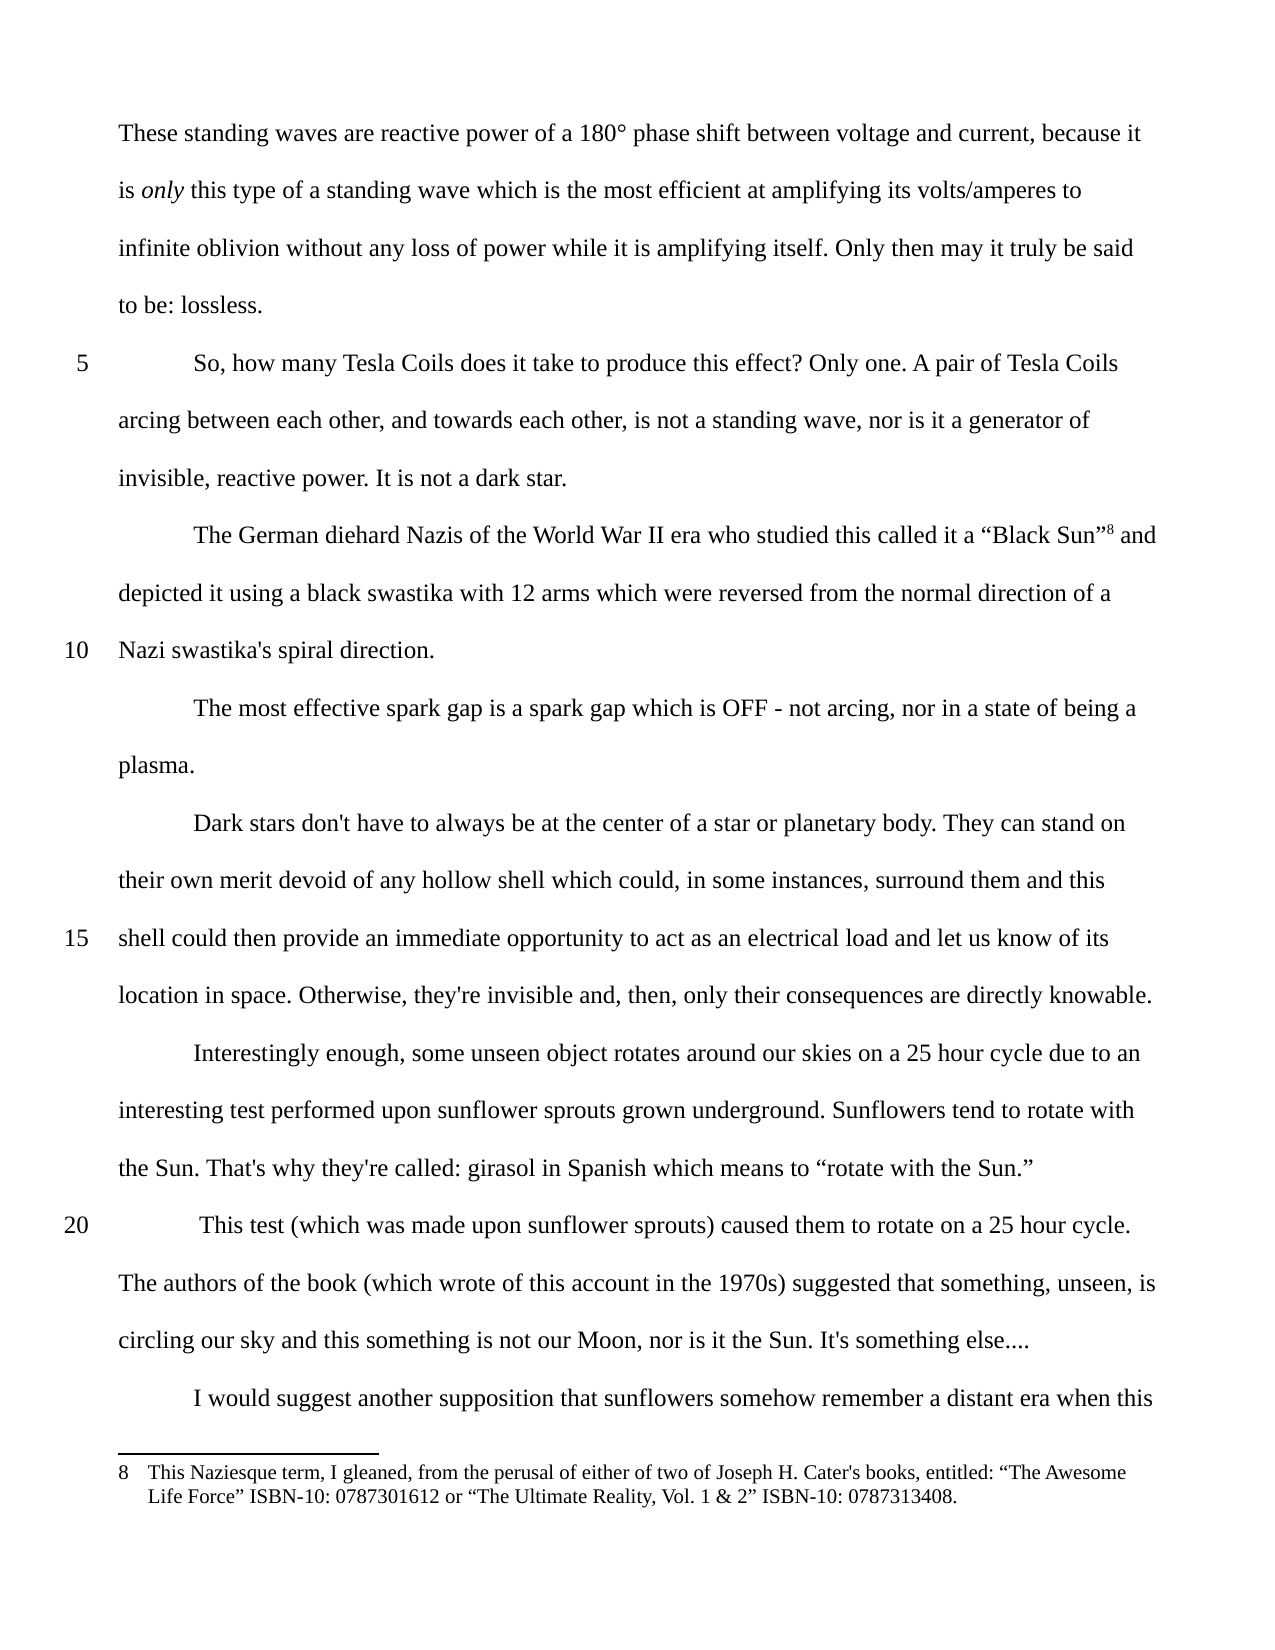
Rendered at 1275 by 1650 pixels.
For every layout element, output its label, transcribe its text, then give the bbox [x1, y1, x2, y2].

text Dark stars don't have to always be at the center of a star or planetary body. They can stand on their own merit devoid of any hollow shell which could, in some instances, surround them and this shell could then provide an immediate opportunity to act as an electrical load and let us know of its location in space. Otherwise, they're invisible and, then, only their consequences are directly knowable. [118, 808, 1157, 1009]
text I would suggest another supposition that sunflowers somehow remember a distant era when this [118, 1383, 1157, 1412]
text This test (which was made upon sunflower sprouts) caused them to rotate on a 25 hour cycle. The authors of the book (which wrote of this account in the 1970s) suggested that something, unseen, is circling our sky and this something is not our Moon, nor is it the Sun. It's something else.... [118, 1211, 1157, 1354]
text The most effective spark gap is a spark gap which is OFF - not arcing, nor in a state of being a plasma. [118, 693, 1157, 779]
text This Naziesque term, I gleaned, from the perusal of either of two of Joseph H. Cater's books, entitled: “The Awesome Life Force” ISBN-10: 0787301612 or “The Ultimate Reality, Vol. 1 & 2” ISBN-10: 0787313408. [118, 1460, 1157, 1508]
text So, how many Tesla Coils does it take to produce this effect? Only one. A pair of Tesla Coils arcing between each other, and towards each other, is not a standing wave, nor is it a generator of invisible, reactive power. It is not a dark star. [118, 348, 1157, 492]
text The German diehard Nazis of the World War II era who studied this called it a “Black Sun” and depicted it using a black swastika with 12 arms which were reversed from the normal direction of a Nazi swastika's spiral direction. [118, 521, 1157, 664]
text These standing waves are not reactive power of a 90° phase shift between voltage and current. These standing waves are reactive power of a 180° phase shift between voltage and current, because it is only this type of a standing wave which is the most efficient at amplifying its volts/amperes to infinite oblivion without any loss of power while it is amplifying itself. Only then may it truly be said to be: lossless. [118, 118, 1157, 319]
text Interestingly enough, some unseen object rotates around our skies on a 25 hour cycle due to an interesting test performed upon sunflower sprouts grown underground. Sunflowers tend to rotate with the Sun. That's why they're called: girasol in Spanish which means to “rotate with the Sun.” [118, 1038, 1157, 1182]
